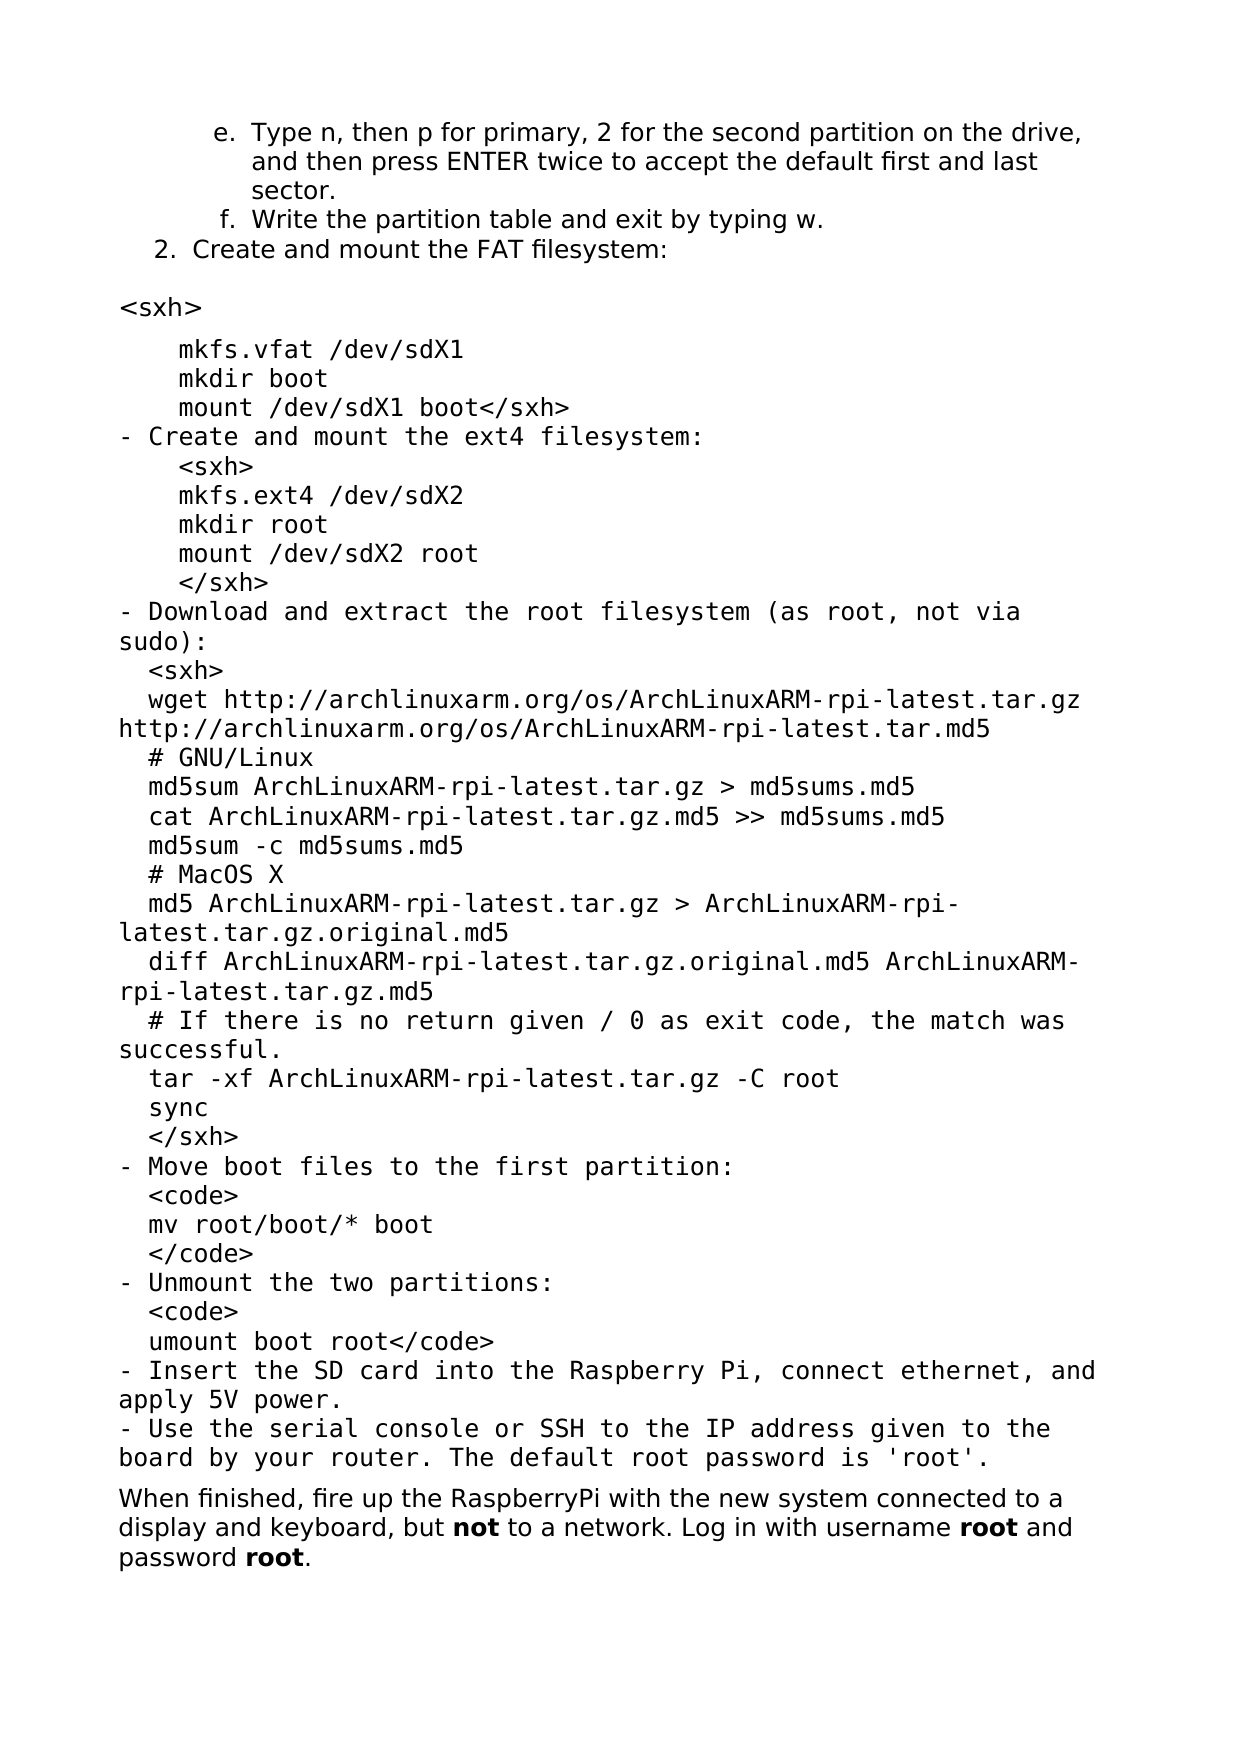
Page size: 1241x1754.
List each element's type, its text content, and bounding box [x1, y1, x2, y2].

text mkfs.vfat /dev/sdX1 mkdir boot mount /dev/sdX1 boot</sxh> - Create and mount the ext4 filesystem: <sxh> mkfs.ext4 /dev/sdX2 mkdir root mount /dev/sdX2 root </sxh> - Download and extract the root filesystem (as root, not via sudo): <sxh> wget http://archlinuxarm.org/os/ArchLinuxARM-rpi-latest.tar.gz http://archlinuxarm.org/os/ArchLinuxARM-rpi-latest.tar.md5 # GNU/Linux md5sum ArchLinuxARM-rpi-latest.tar.gz > md5sums.md5 cat ArchLinuxARM-rpi-latest.tar.gz.md5 >> md5sums.md5 md5sum -c md5sums.md5 # MacOS X md5 ArchLinuxARM-rpi-latest.tar.gz > ArchLinuxARM-rpi-latest.tar.gz.original.md5 diff ArchLinuxARM-rpi-latest.tar.gz.original.md5 ArchLinuxARM-rpi-latest.tar.gz.md5 # If there is no return given / 0 as exit code, the match was successful. tar -xf ArchLinuxARM-rpi-latest.tar.gz -C root sync </sxh> - Move boot files to the first partition: <code> mv root/boot/* boot </code> - Unmount the two partitions: <code> umount boot root</code> - Insert the SD card into the Raspberry Pi, connect ethernet, and apply 5V power. - Use the serial console or SSH to the IP address given to the board by your router. The default root password is 'root'. [118, 335, 1122, 1473]
text When finished, fire up the RaspberryPi with the new system connected to a display and keyboard, but not to a network. Log in with username root and password root. [118, 1484, 1122, 1572]
list Write the partition table and exit by typing w. [236, 206, 1122, 235]
text <sxh> [118, 293, 1122, 323]
list Create and mount the FAT filesystem: [177, 235, 1122, 264]
list Type n, then p for primary, 2 for the second partition on the drive, and then press ENTER twice to accept the default first and last sector. [236, 118, 1122, 206]
